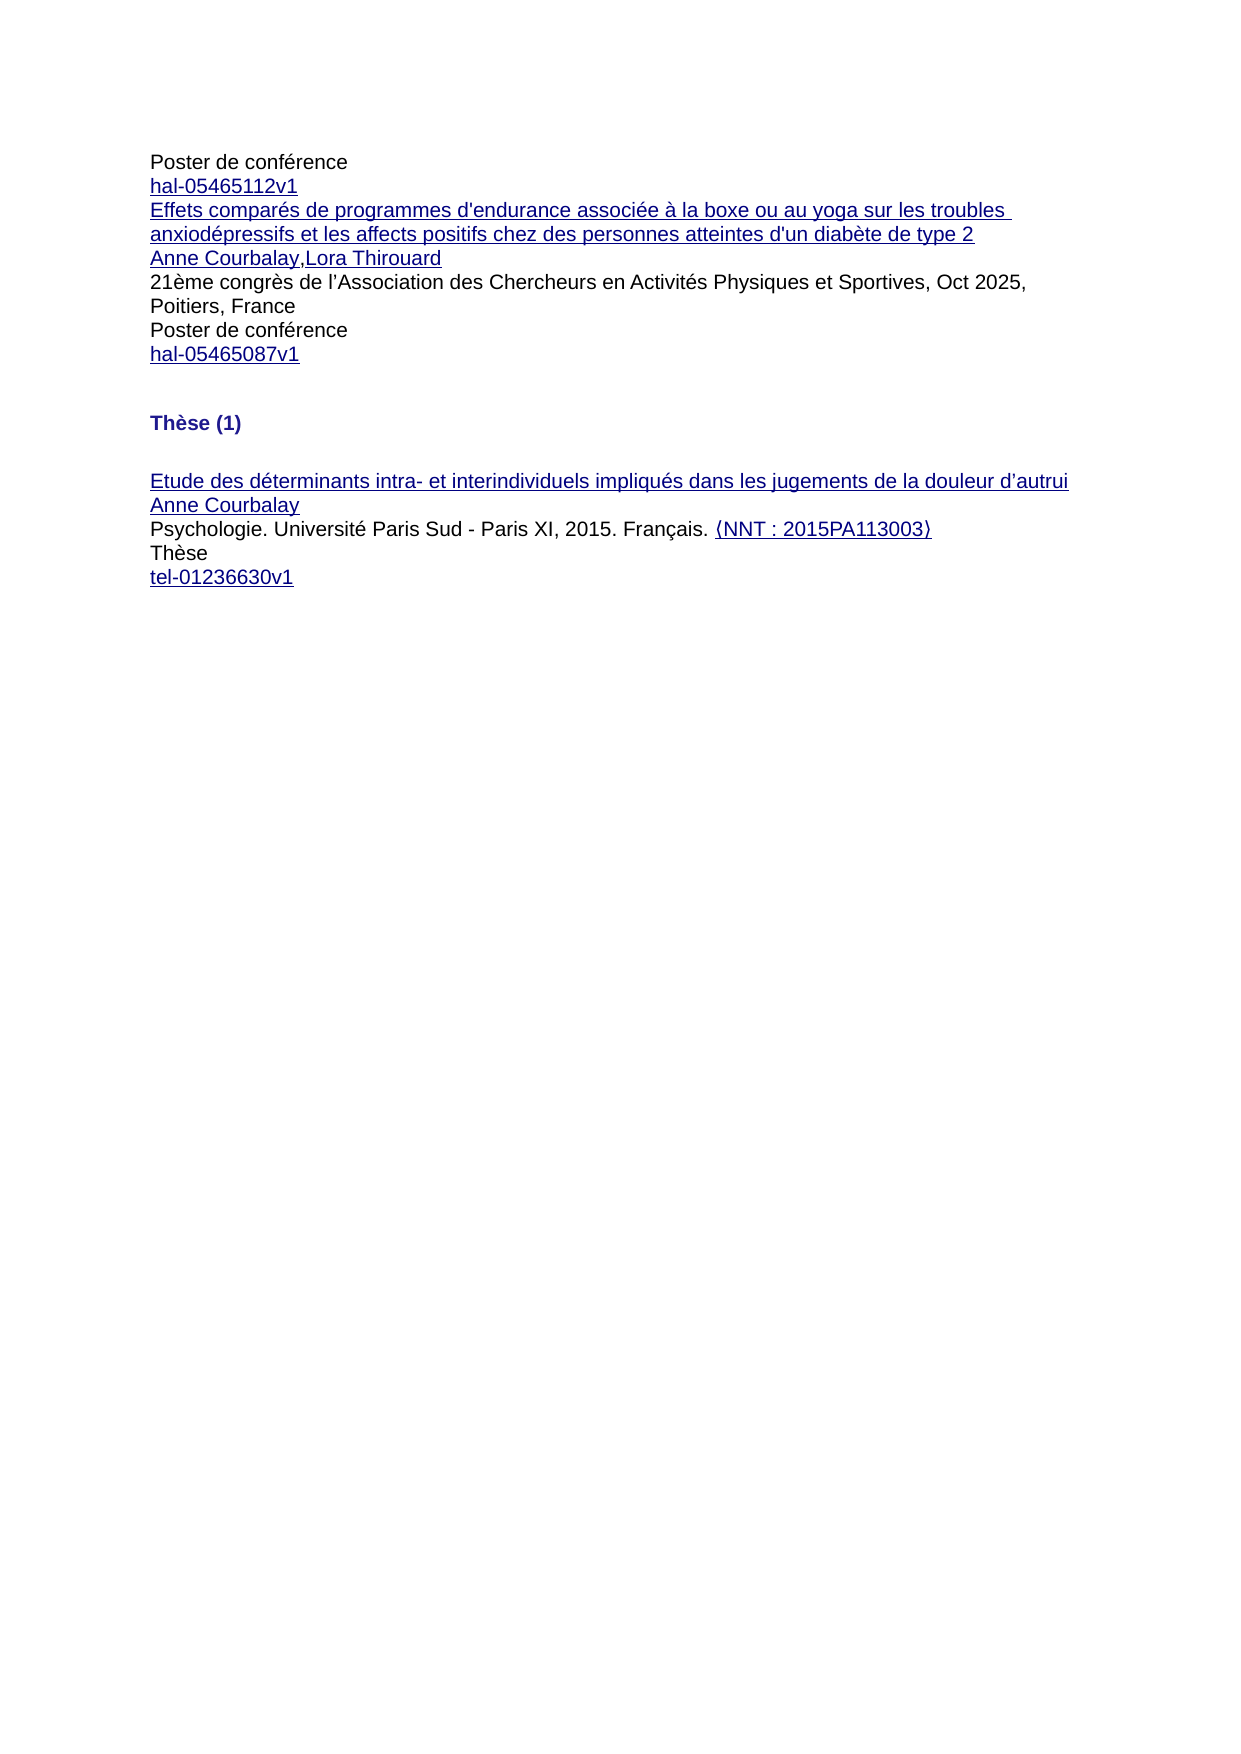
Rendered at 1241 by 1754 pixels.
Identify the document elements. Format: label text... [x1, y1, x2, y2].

subtitle Thèse (1) [150, 410, 1090, 434]
table_header Etude des déterminants intra- et interindividuels impliqués dans les jugements de la douleur d’autrui Anne Courbalay Psychologie. Université Paris Sud - Paris XI, 2015. Français. ⟨NNT : 2015PA113003⟩ Thèse tel-01236630v1 [150, 469, 1090, 588]
table_cell Poster de conférence hal-05465112v1 [150, 150, 1090, 198]
table_cell Effets comparés de programmes d'endurance associée à la boxe ou au yoga sur les troubles anxiodépressifs et les affects positifs chez des personnes atteintes d'un diabète de type 2 Anne Courbalay,Lora Thirouard 21ème congrès de l’Association des Chercheurs en Activités Physiques et Sportives, Oct 2025, Poitiers, France Poster de conférence hal-05465087v1 [150, 198, 1090, 366]
